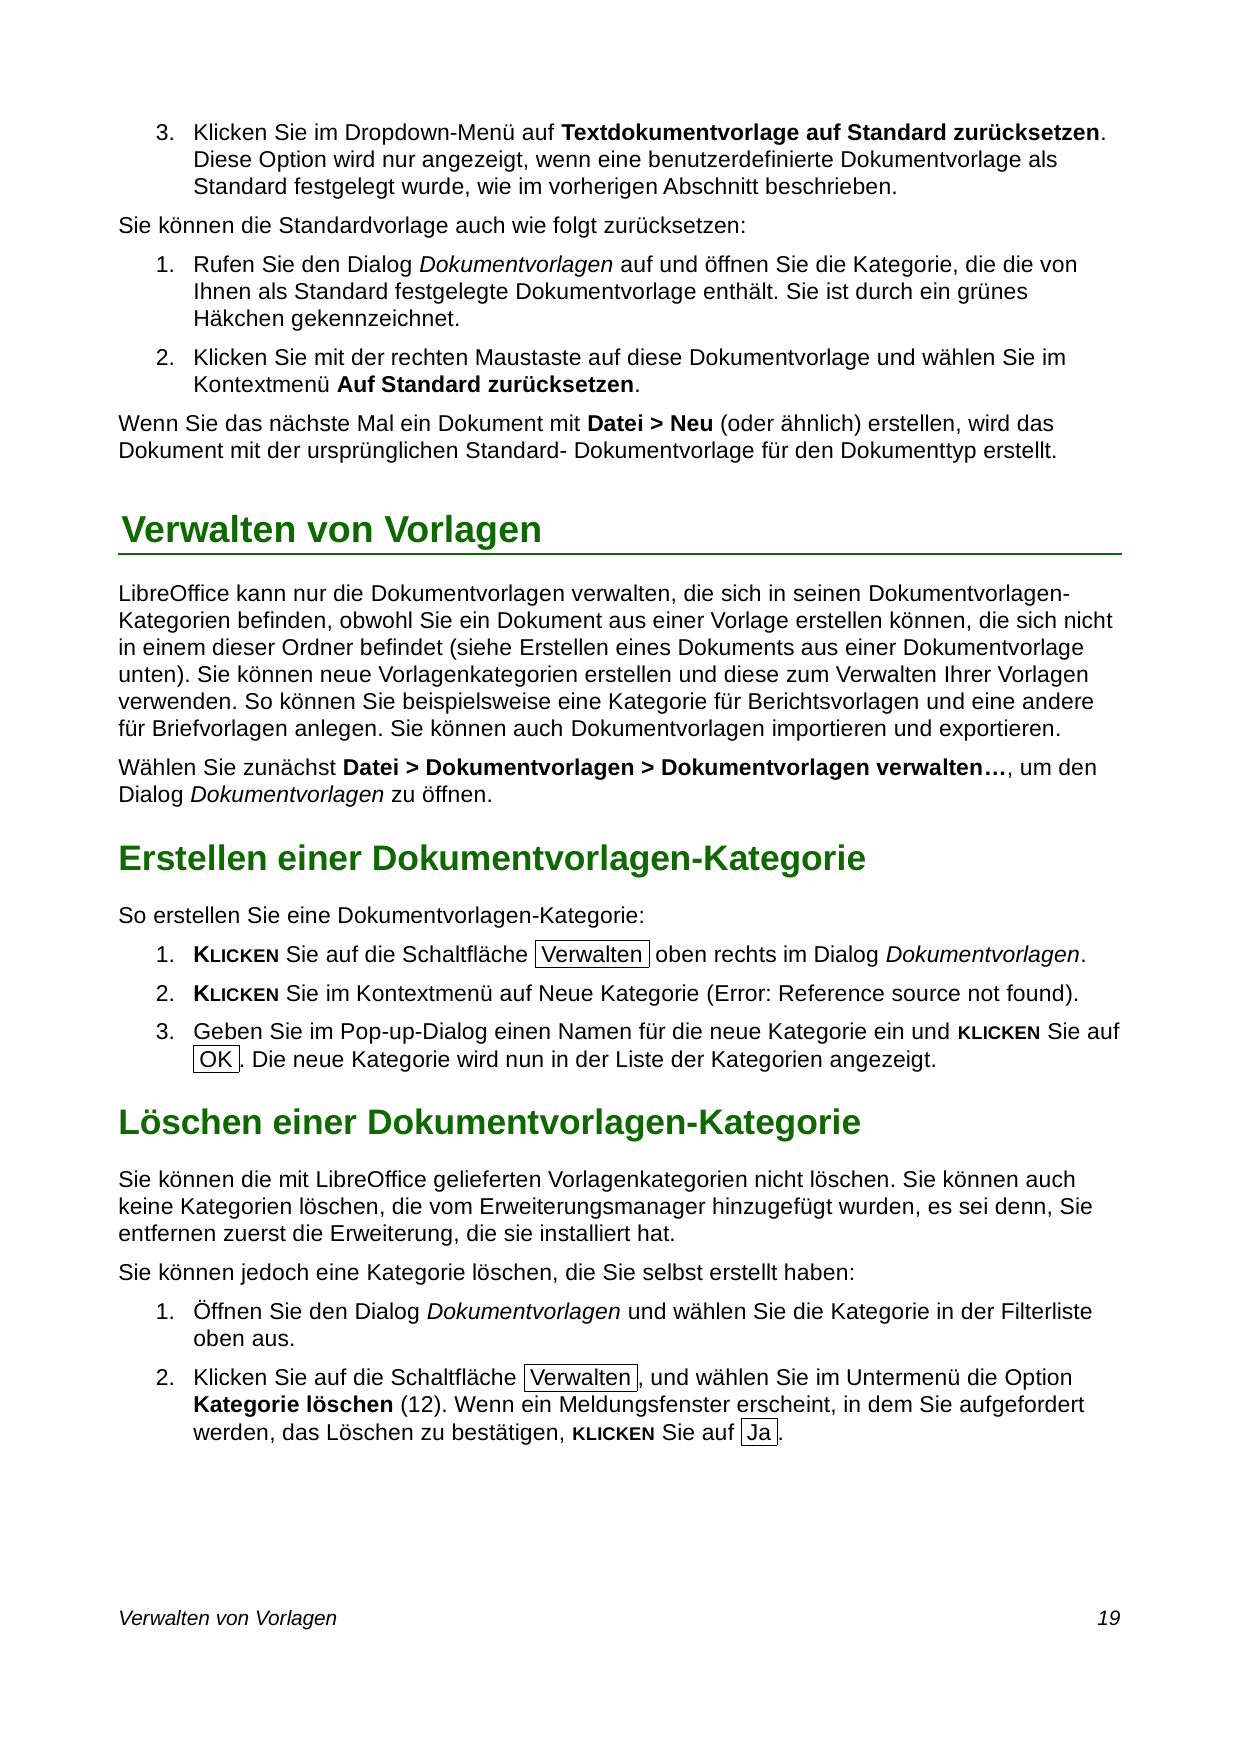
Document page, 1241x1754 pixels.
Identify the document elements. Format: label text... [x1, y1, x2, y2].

text Sie können die Standardvorlage auch wie folgt zurücksetzen: [118, 211, 1122, 238]
list Klicken Sie auf die Schaltfläche [156, 940, 535, 967]
list oben rechts im Dialog Dokumentvorlagen. [650, 940, 1122, 967]
text LibreOffice kann nur die Dokumentvorlagen verwalten, die sich in seinen Dokumentvorlagen-Kategorien befinden, obwohl Sie ein Dokument aus einer Vorlage erstellen können, die sich nicht in einem dieser Ordner befindet (siehe Erstellen eines Dokuments aus einer Dokumentvorlage unten). Sie können neue Vorlagenkategorien erstellen und diese zum Verwalten Ihrer Vorlagen verwenden. So können Sie beispielsweise eine Kategorie für Berichtsvorlagen und eine andere für Briefvorlagen anlegen. Sie können auch Dokumentvorlagen importieren und exportieren. [118, 579, 1122, 741]
list Verwalten [536, 941, 649, 967]
list Klicken Sie im Kontextmenü auf Neue Kategorie (Fehler: Verweis nicht gefunden). [156, 979, 1122, 1006]
list Klicken Sie mit der rechten Maustaste auf diese Dokumentvorlage und wählen Sie im Kontextmenü Auf Standard zurücksetzen. [156, 343, 1122, 397]
text Sie können jedoch eine Kategorie löschen, die Sie selbst erstellt haben: [118, 1259, 1122, 1286]
list Rufen Sie den Dialog Dokumentvorlagen auf und öffnen Sie die Kategorie, die die von Ihnen als Standard festgelegte Dokumentvorlage enthält. Sie ist durch ein grünes Häkchen gekennzeichnet. [156, 250, 1122, 331]
list Öffnen Sie den Dialog Dokumentvorlagen und wählen Sie die Kategorie in der Filterliste oben aus. [156, 1297, 1122, 1352]
subtitle Verwalten von Vorlagen [118, 504, 1122, 553]
text Wenn Sie das nächste Mal ein Dokument mit Datei > Neu (oder ähnlich) erstellen, wird das Dokument mit der ursprünglichen Standard- Dokumentvorlage für den Dokumenttyp erstellt. [118, 409, 1122, 463]
text So erstellen Sie eine Dokumentvorlagen-Kategorie: [118, 901, 1122, 928]
subtitle Löschen einer Dokumentvorlagen-Kategorie [118, 1102, 1122, 1142]
text Wählen Sie zunächst Datei > Dokumentvorlagen > Dokumentvorlagen verwalten…, um den Dialog Dokumentvorlagen zu öffnen. [118, 753, 1122, 807]
text Sie können die mit LibreOffice gelieferten Vorlagenkategorien nicht löschen. Sie können auch keine Kategorien löschen, die vom Erweiterungsmanager hinzugefügt wurden, es sei denn, Sie entfernen zuerst die Erweiterung, die sie installiert hat. [118, 1166, 1122, 1247]
list Klicken Sie im Dropdown-Menü auf Textdokumentvorlage auf Standard zurücksetzen. Diese Option wird nur angezeigt, wenn eine benutzerdefinierte Dokumentvorlage als Standard festgelegt wurde, wie im vorherigen Abschnitt beschrieben. [156, 118, 1122, 199]
list Geben Sie im Pop-up-Dialog einen Namen für die neue Kategorie ein und klicken Sie auf OK. Die neue Kategorie wird nun in der Liste der Kategorien angezeigt. [156, 1018, 1122, 1072]
subtitle Erstellen einer Dokumentvorlagen-Kategorie [118, 837, 1122, 877]
list Klicken Sie auf die Schaltfläche Verwalten, und wählen Sie im Untermenü die Option Kategorie löschen (Abbildung 12). Wenn ein Meldungsfenster erscheint, in dem Sie aufgefordert werden, das Löschen zu bestätigen, klicken Sie auf Ja. [156, 1363, 1122, 1445]
